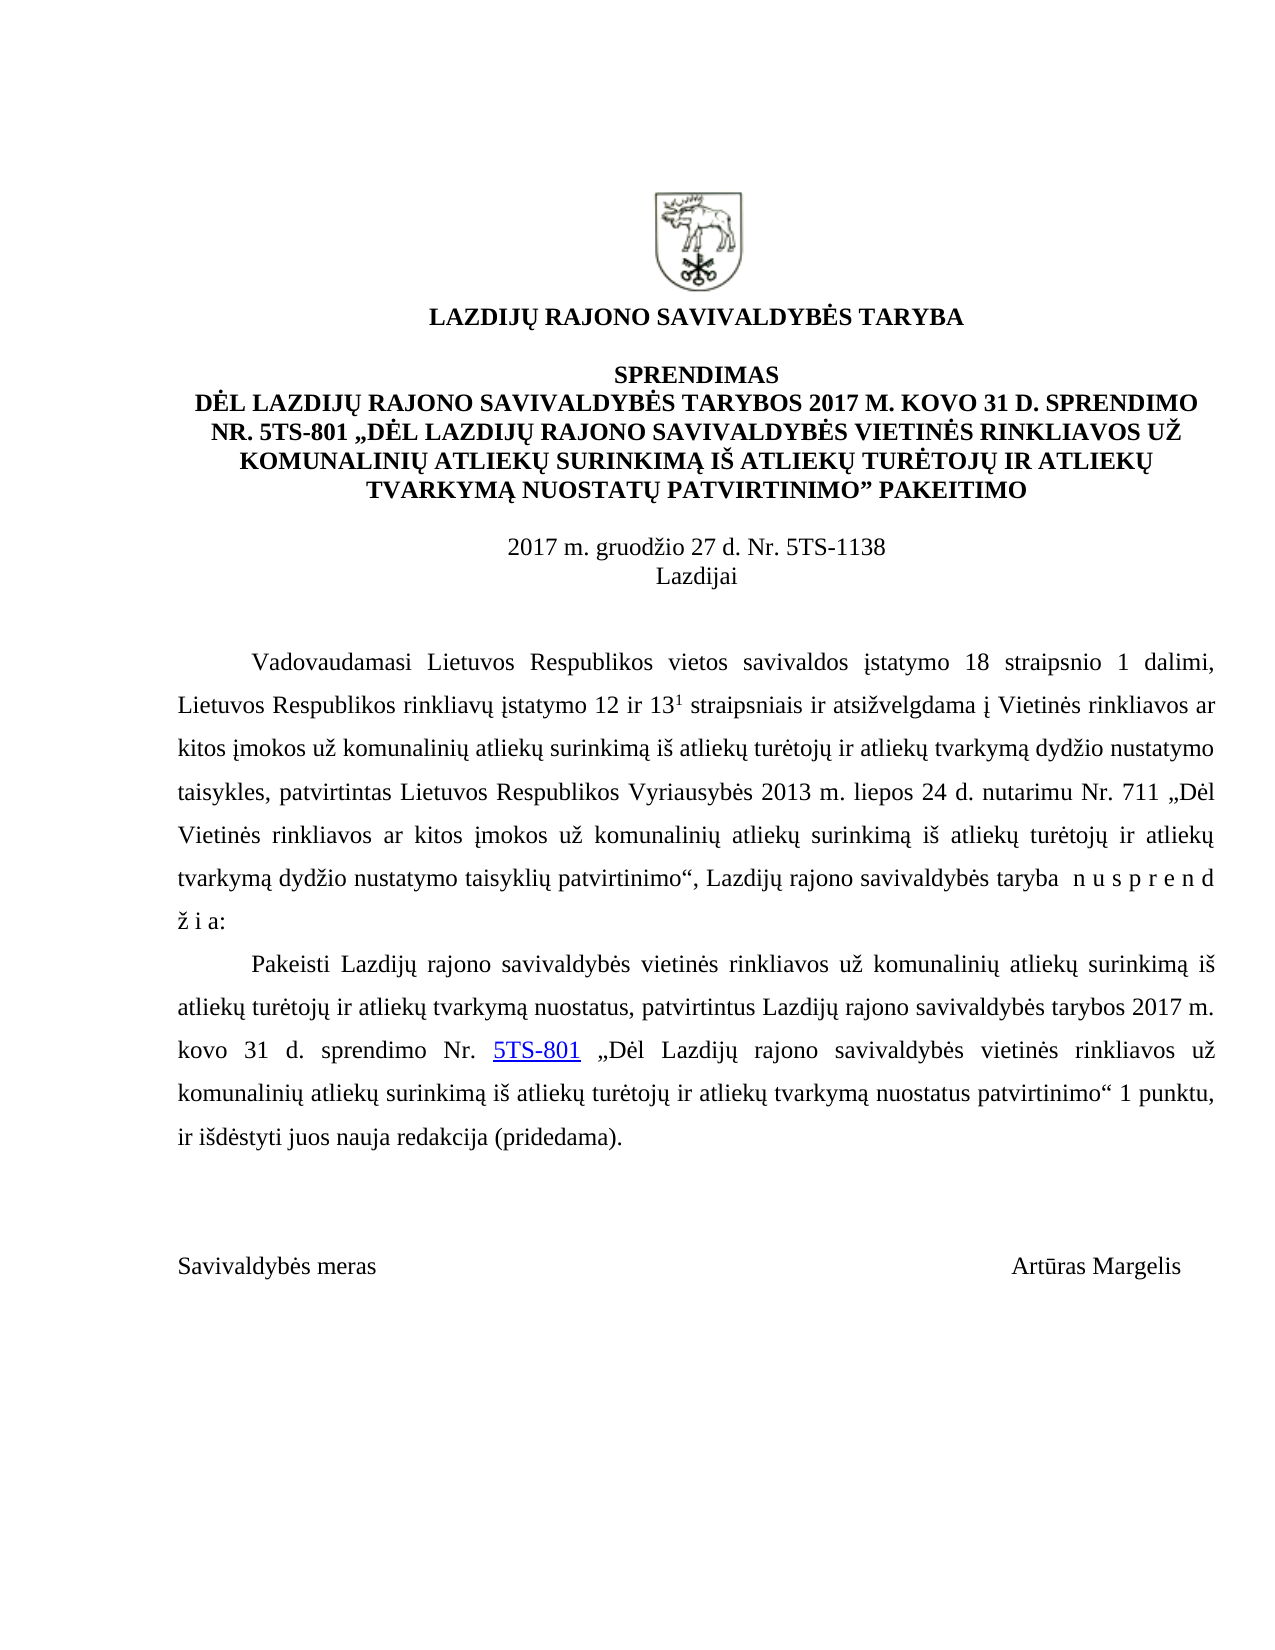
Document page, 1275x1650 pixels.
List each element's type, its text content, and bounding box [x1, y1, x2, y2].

text Vadovaudamasi Lietuvos Respublikos vietos savivaldos įstatymo 18 straipsnio 1 dalimi, Lietuvos Respublikos rinkliavų įstatymo 12 ir 131 straipsniais ir atsižvelgdama į Vietinės rinkliavos ar kitos įmokos už komunalinių atliekų surinkimą iš atliekų turėtojų ir atliekų tvarkymą dydžio nustatymo taisykles, patvirtintas Lietuvos Respublikos Vyriausybės 2013 m. liepos 24 d. nutarimu Nr. 711 „Dėl Vietinės rinkliavos ar kitos įmokos už komunalinių atliekų surinkimą iš atliekų turėtojų ir atliekų tvarkymą dydžio nustatymo taisyklių patvirtinimo“, Lazdijų rajono savivaldybės taryba n u s p r e n d ž i a: [177, 647, 1216, 935]
text SPRENDIMAS [177, 360, 1216, 388]
text LAZDIJŲ RAJONO SAVIVALDYBĖS TARYBA [177, 302, 1216, 331]
text Savivaldybės meras Artūras Margelis [177, 1251, 1216, 1280]
text Pakeisti Lazdijų rajono savivaldybės vietinės rinkliavos už komunalinių atliekų surinkimą iš atliekų turėtojų ir atliekų tvarkymą nuostatus, patvirtintus Lazdijų rajono savivaldybės tarybos 2017 m. kovo 31 d. sprendimo Nr. 5TS-801 „Dėl Lazdijų rajono savivaldybės vietinės rinkliavos už komunalinių atliekų surinkimą iš atliekų turėtojų ir atliekų tvarkymą nuostatus patvirtinimo“ 1 punktu, ir išdėstyti juos nauja redakcija (pridedama). [177, 949, 1216, 1150]
text DĖL LAZDIJŲ RAJONO SAVIVALDYBĖS TARYBOS 2017 M. KOVO 31 D. SPRENDIMO NR. 5TS-801 „DĖL LAZDIJŲ RAJONO SAVIVALDYBĖS VIETINĖS RINKLIAVOS UŽ KOMUNALINIŲ ATLIEKŲ SURINKIMĄ IŠ ATLIEKŲ TURĖTOJŲ IR ATLIEKŲ TVARKYMĄ NUOSTATŲ PATVIRTINIMO” PAKEITIMO [177, 388, 1216, 503]
text 2017 m. gruodžio 27 d. Nr. 5TS-1138 [177, 532, 1216, 561]
text Lazdijai [177, 561, 1216, 590]
